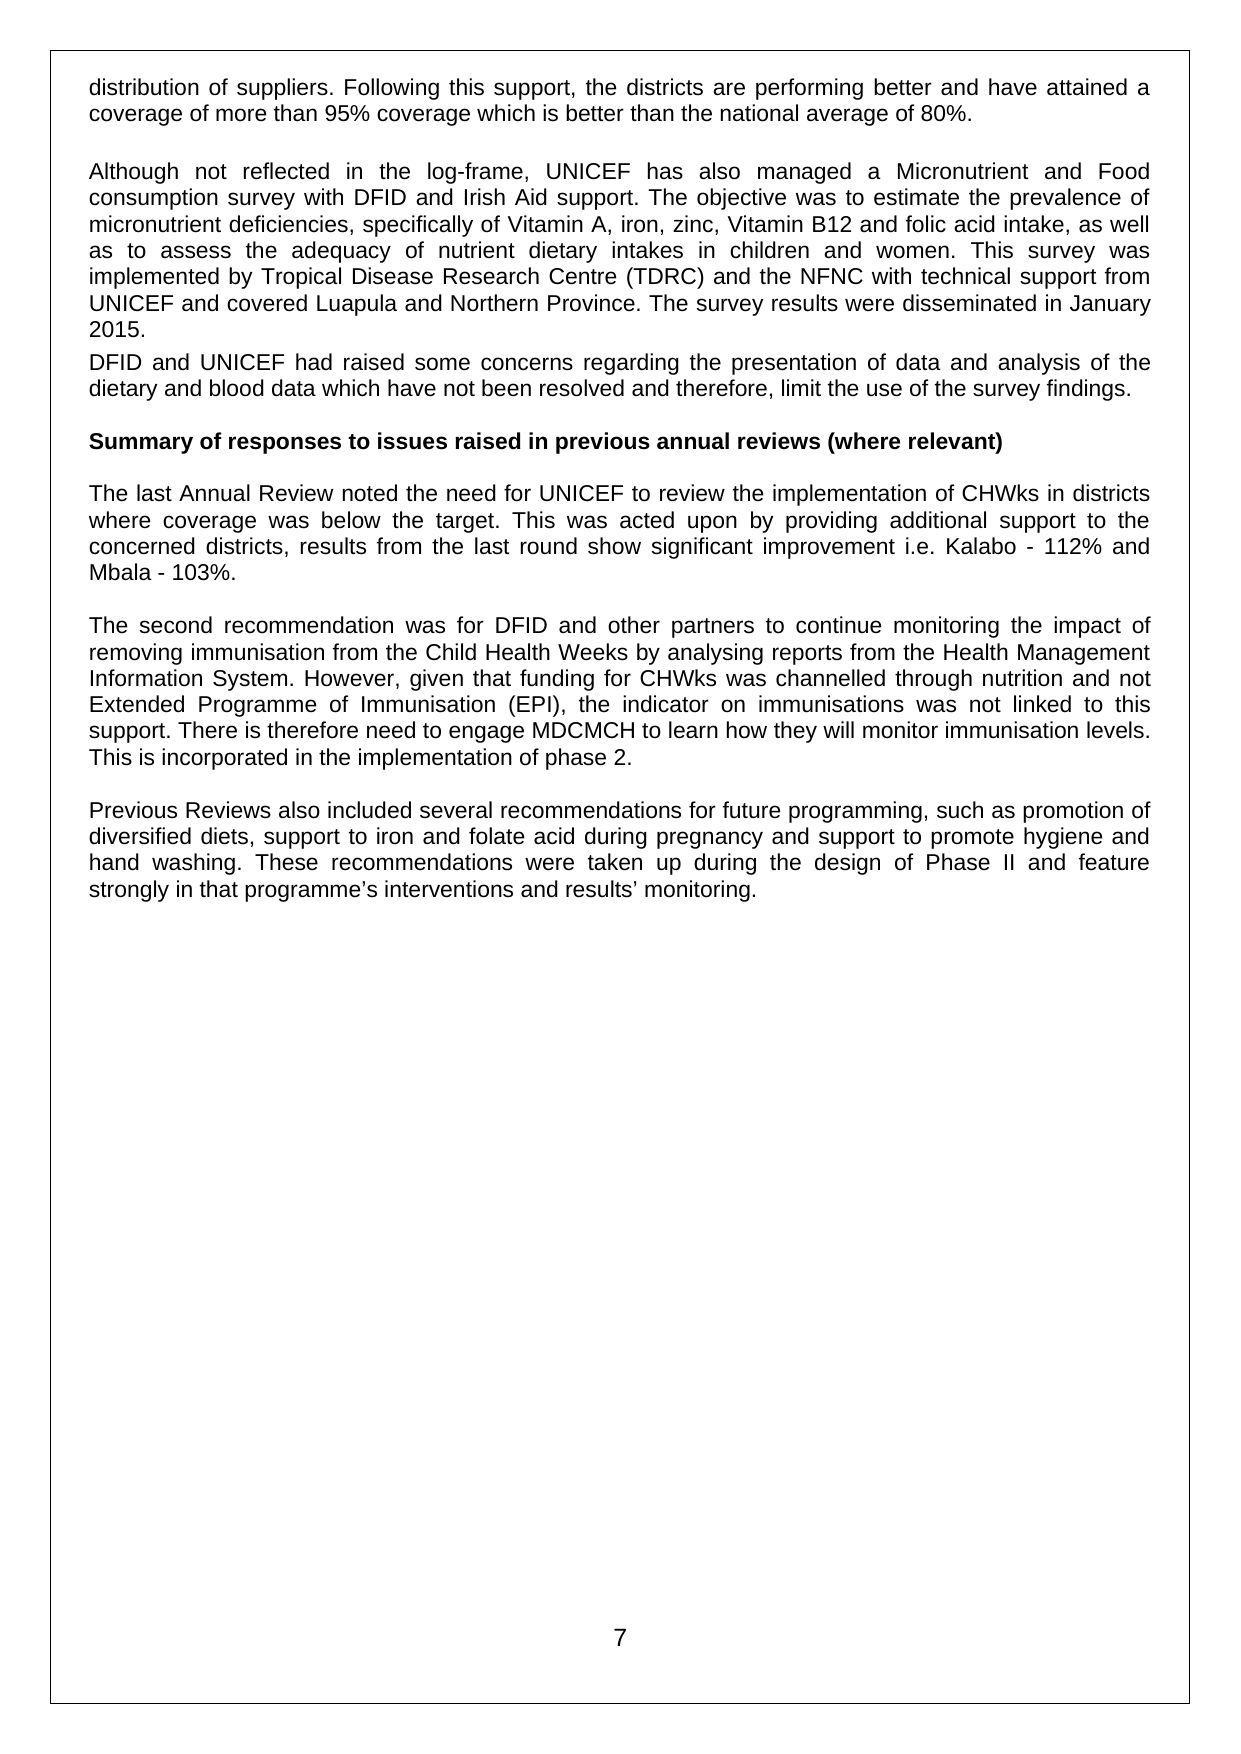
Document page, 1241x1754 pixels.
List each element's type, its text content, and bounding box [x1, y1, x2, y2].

text distribution of suppliers. Following this support, the districts are performing better and have attained a coverage of more than 95% coverage which is better than the national average of 80%. [89, 74, 1152, 127]
text The second recommendation was for DFID and other partners to continue monitoring the impact of removing immunisation from the Child Health Weeks by analysing reports from the Health Management Information System. However, given that funding for CHWks was channelled through nutrition and not Extended Programme of Immunisation (EPI), the indicator on immunisations was not linked to this support. There is therefore need to engage MDCMCH to learn how they will monitor immunisation levels. This is incorporated in the implementation of phase 2. [89, 612, 1152, 770]
text Summary of responses to issues raised in previous annual reviews (where relevant) [89, 428, 1152, 454]
text The last Annual Review noted the need for UNICEF to review the implementation of CHWks in districts where coverage was below the target. This was acted upon by providing additional support to the concerned districts, results from the last round show significant improvement i.e. Kalabo - 112% and Mbala - 103%. [89, 480, 1152, 586]
text Previous Reviews also included several recommendations for future programming, such as promotion of diversified diets, support to iron and folate acid during pregnancy and support to promote hygiene and hand washing. These recommendations were taken up during the design of Phase II and feature strongly in that programme’s interventions and results’ monitoring. [89, 797, 1152, 902]
text DFID and UNICEF had raised some concerns regarding the presentation of data and analysis of the dietary and blood data which have not been resolved and therefore, limit the use of the survey findings. [89, 348, 1152, 401]
text Although not reflected in the log-frame, UNICEF has also managed a Micronutrient and Food consumption survey with DFID and Irish Aid support. The objective was to estimate the prevalence of micronutrient deficiencies, specifically of Vitamin A, iron, zinc, Vitamin B12 and folic acid intake, as well as to assess the adequacy of nutrient dietary intakes in children and women. This survey was implemented by Tropical Disease Research Centre (TDRC) and the NFNC with technical support from UNICEF and covered Luapula and Northern Province. The survey results were disseminated in January 2015. [89, 158, 1152, 342]
